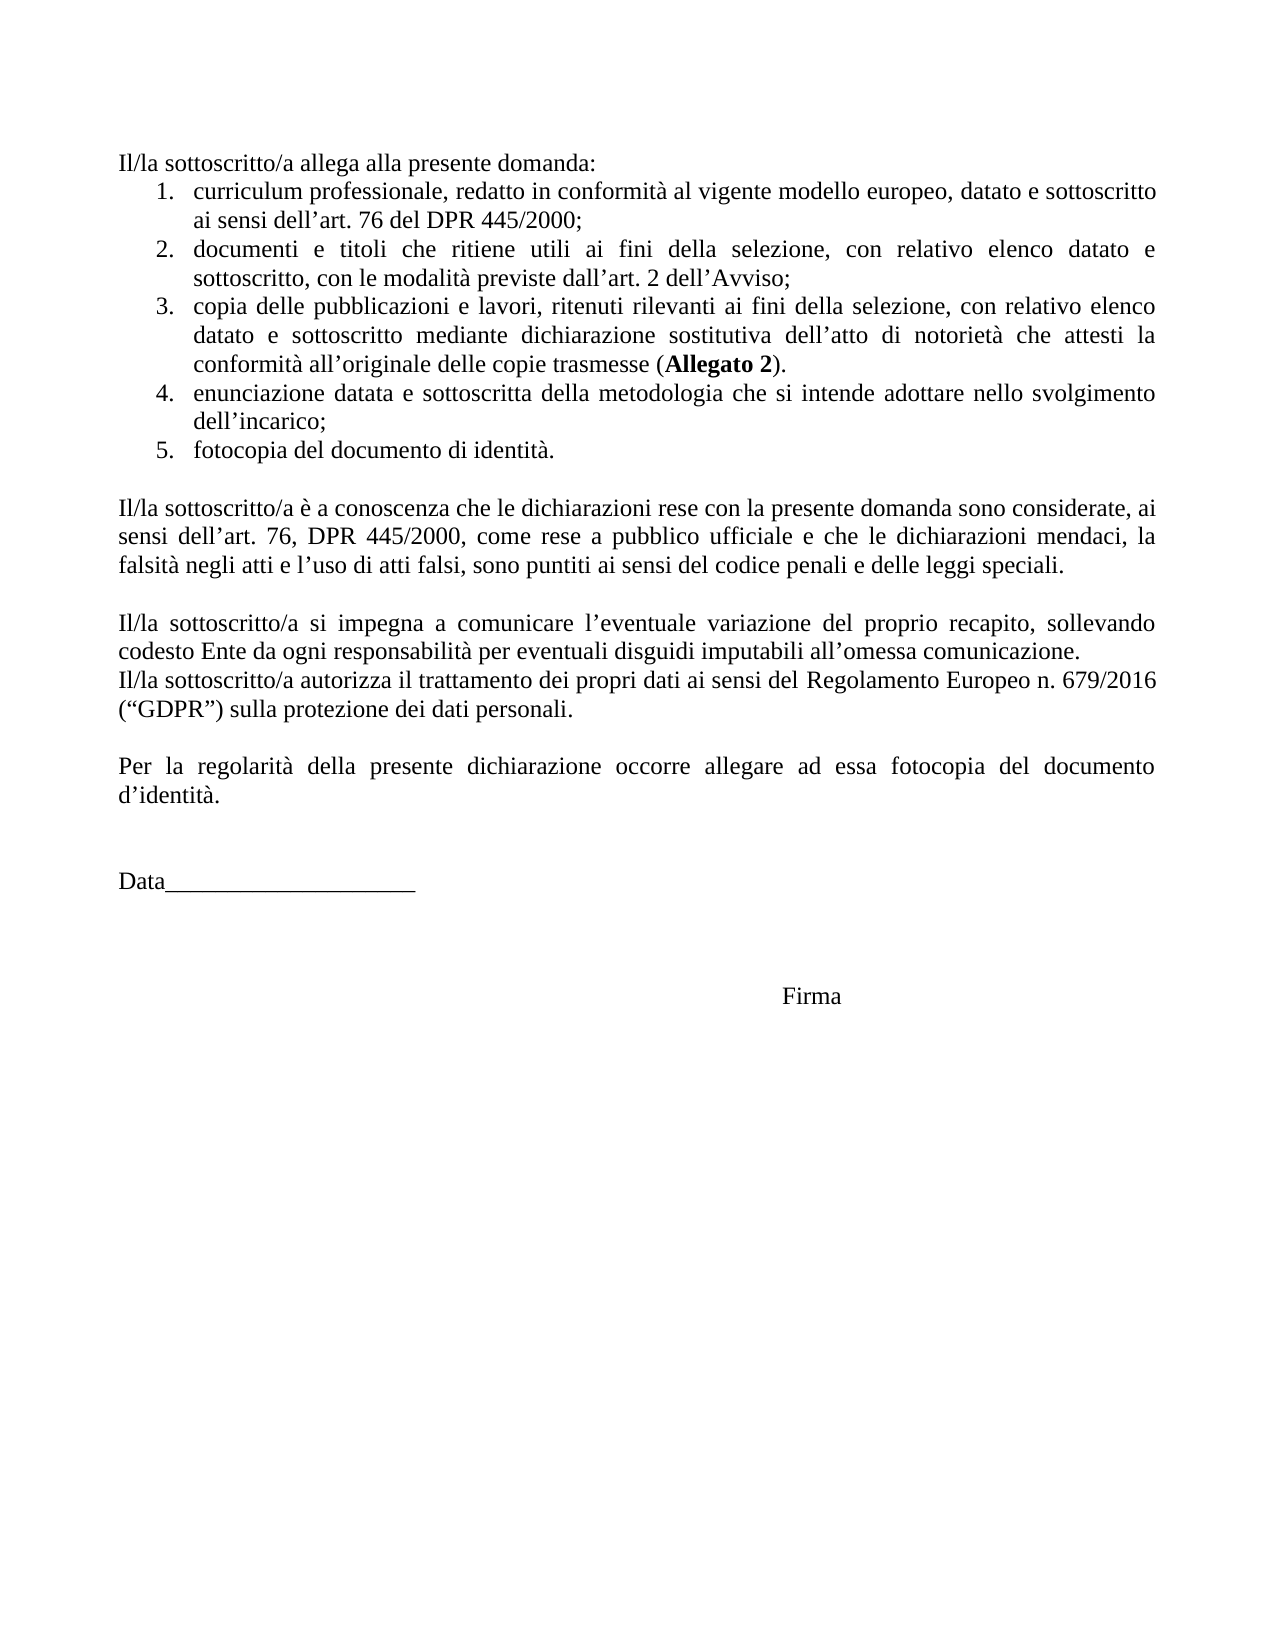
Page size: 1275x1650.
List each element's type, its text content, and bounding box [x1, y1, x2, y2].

text Il/la sottoscritto/a è a conoscenza che le dichiarazioni rese con la presente domanda sono considerate, ai sensi dell’art. 76, DPR 445/2000, come rese a pubblico ufficiale e che le dichiarazioni mendaci, la falsità negli atti e l’uso di atti falsi, sono puntiti ai sensi del codice penali e delle leggi speciali. [118, 493, 1157, 579]
text Il/la sottoscritto/a allega alla presente domanda: [118, 148, 1157, 176]
text Il/la sottoscritto/a si impegna a comunicare l’eventuale variazione del proprio recapito, sollevando codesto Ente da ogni responsabilità per eventuali disguidi imputabili all’omessa comunicazione. [118, 608, 1157, 665]
list fotocopia del documento di identità. [156, 435, 1157, 464]
text Firma [118, 981, 1157, 1010]
list curriculum professionale, redatto in conformità al vigente modello europeo, datato e sottoscritto ai sensi dell’art. 76 del DPR 445/2000; [156, 176, 1157, 234]
list copia delle pubblicazioni e lavori, ritenuti rilevanti ai fini della selezione, con relativo elenco datato e sottoscritto mediante dichiarazione sostitutiva dell’atto di notorietà che attesti la conformità all’originale delle copie trasmesse (Allegato 2). [156, 291, 1157, 378]
text Per la regolarità della presente dichiarazione occorre allegare ad essa fotocopia del documento d’identità. [118, 751, 1157, 809]
list documenti e titoli che ritiene utili ai fini della selezione, con relativo elenco datato e sottoscritto, con le modalità previste dall’art. 2 dell’Avviso; [156, 234, 1157, 291]
list enunciazione datata e sottoscritta della metodologia che si intende adottare nello svolgimento dell’incarico; [156, 378, 1157, 435]
text Il/la sottoscritto/a autorizza il trattamento dei propri dati ai sensi del Regolamento Europeo n. 679/2016 (“GDPR”) sulla protezione dei dati personali. [118, 665, 1157, 723]
text Data____________________ [118, 866, 1157, 895]
